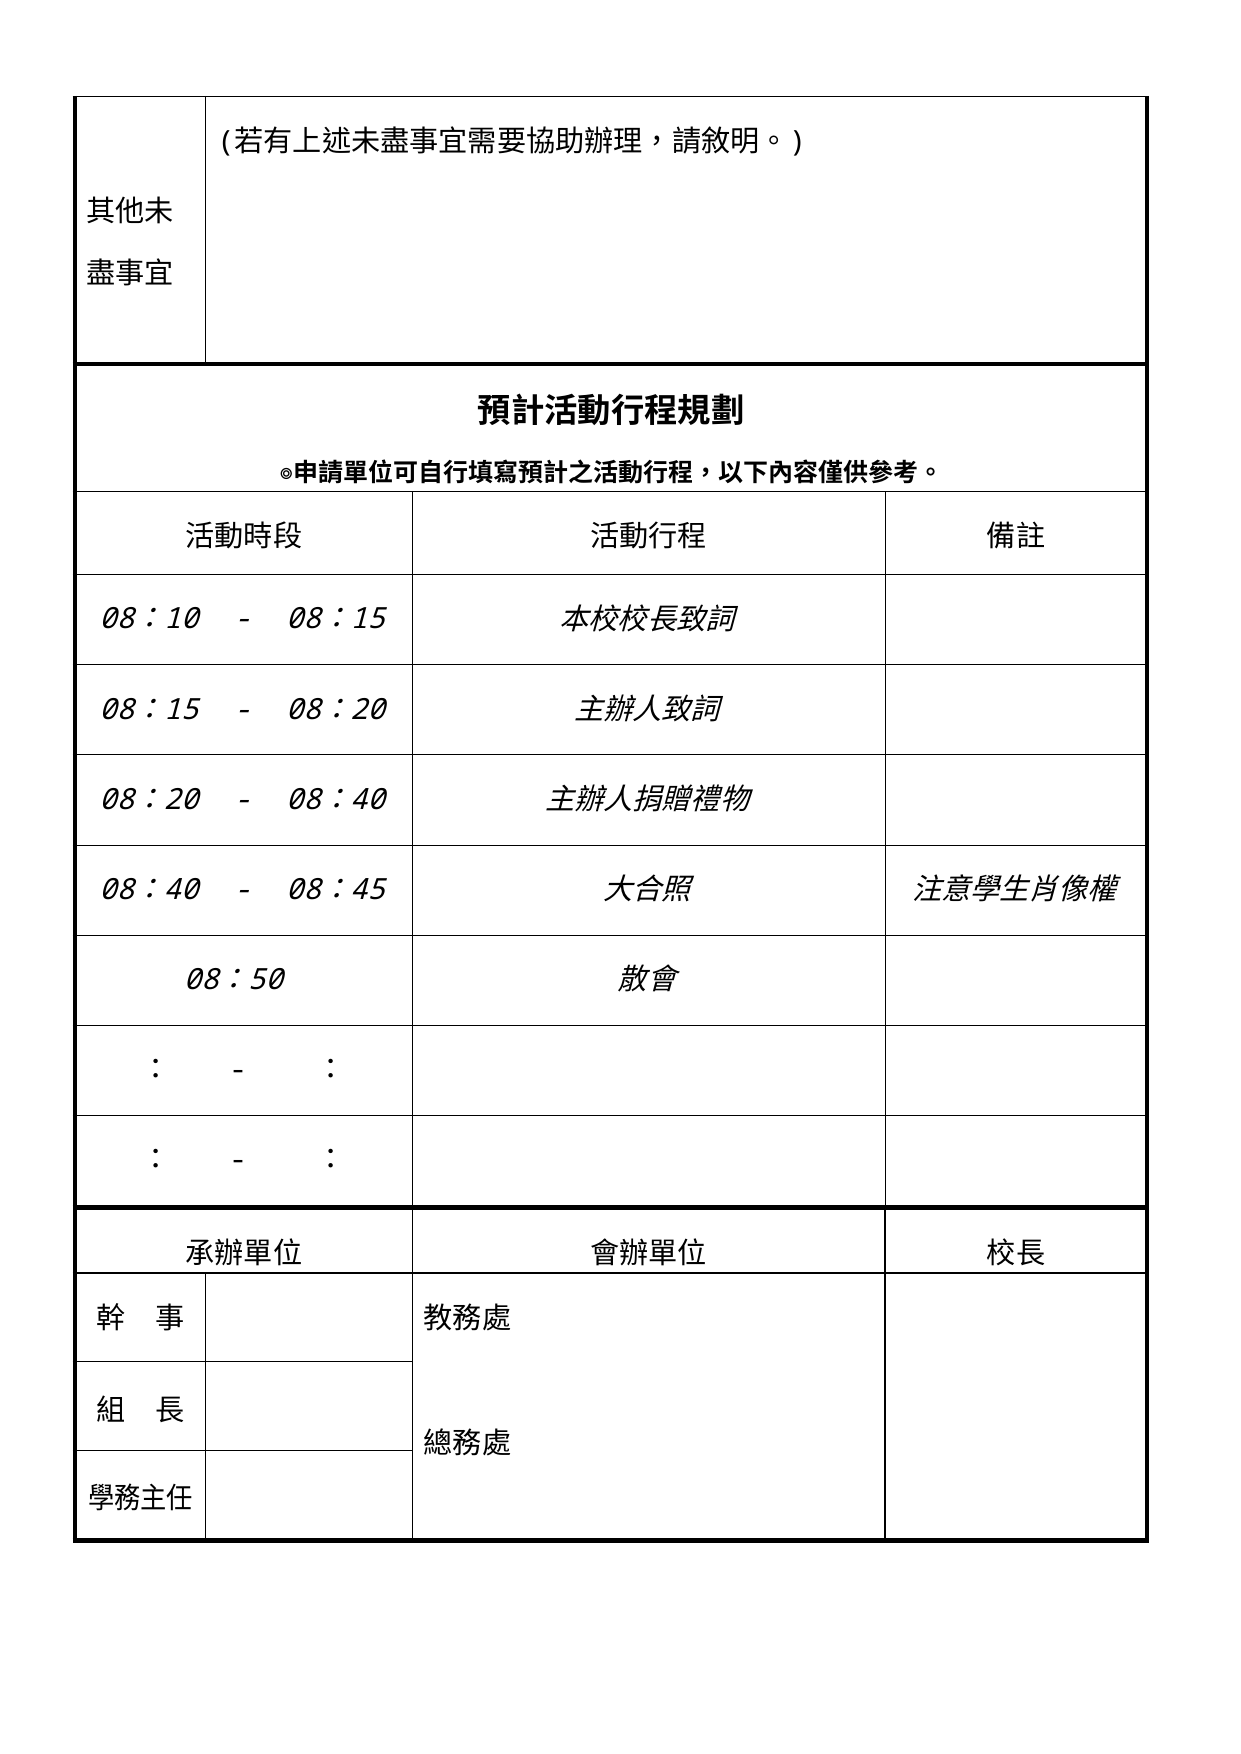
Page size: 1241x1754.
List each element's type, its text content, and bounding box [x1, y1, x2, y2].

table_cell 校長 [886, 1210, 1145, 1272]
table_cell 承辦單位 [77, 1210, 412, 1272]
table_cell 大合照 [413, 846, 885, 934]
table_cell [413, 1116, 885, 1205]
table_cell 學務主任 [77, 1451, 205, 1538]
table_cell [413, 1026, 885, 1115]
table_cell [886, 1026, 1145, 1115]
table_cell 主辦人致詞 [413, 665, 885, 754]
table_cell [886, 575, 1145, 664]
table_cell [206, 1274, 412, 1361]
table_cell 備註 [886, 492, 1145, 574]
table_cell [886, 665, 1145, 754]
table_cell 08：10 - 08：15 [77, 575, 412, 664]
table_cell [206, 1451, 412, 1538]
table_cell 08：50 [77, 936, 412, 1025]
table_cell 其他未盡事宜 [77, 97, 205, 361]
table_cell 活動時段 [77, 492, 412, 574]
table_cell 預計活動行程規劃 ◎申請單位可自行填寫預計之活動行程，以下內容僅供參考。 [77, 366, 1145, 491]
table_cell 教務處 總務處 [413, 1274, 884, 1538]
table_cell 組 長 [77, 1362, 205, 1449]
table_cell [886, 1274, 1145, 1538]
table_cell 會辦單位 [413, 1210, 884, 1272]
table_cell 08：40 - 08：45 [77, 846, 412, 934]
table_cell [886, 755, 1145, 844]
table_cell (若有上述未盡事宜需要協助辦理，請敘明。) [206, 97, 1145, 361]
table_cell 本校校長致詞 [413, 575, 885, 664]
table_cell 08：15 - 08：20 [77, 665, 412, 754]
table_cell 活動行程 [413, 492, 885, 574]
table_cell 幹 事 [77, 1274, 205, 1361]
table_cell 注意學生肖像權 [886, 846, 1145, 934]
table_cell 主辦人捐贈禮物 [413, 755, 885, 844]
table_cell ： - ： [77, 1026, 412, 1115]
table_cell [886, 1116, 1145, 1205]
table_cell 散會 [413, 936, 885, 1025]
table_cell [206, 1362, 412, 1449]
table_cell [886, 936, 1145, 1025]
table_cell ： - ： [77, 1116, 412, 1205]
table_cell 08：20 - 08：40 [77, 755, 412, 844]
